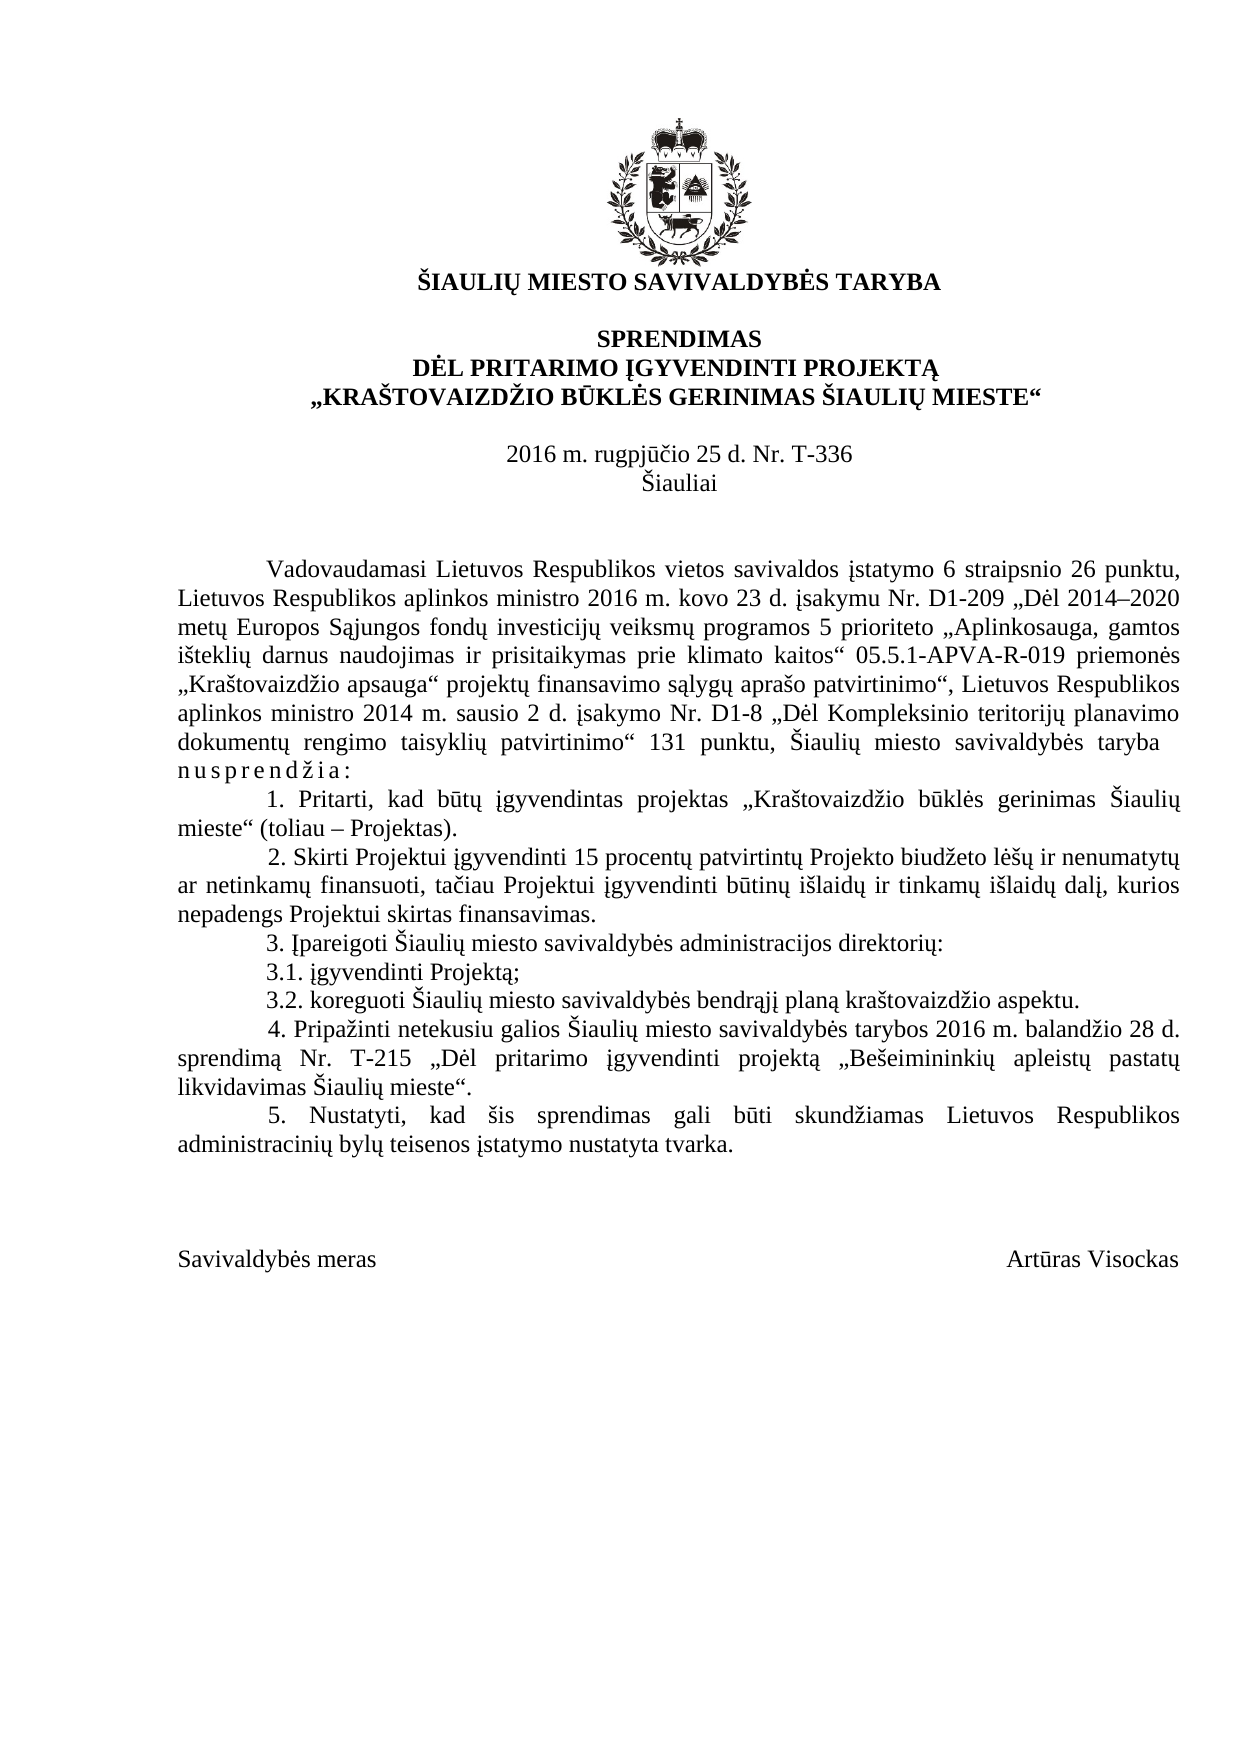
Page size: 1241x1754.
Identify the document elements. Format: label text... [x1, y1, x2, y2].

text 5. Nustatyti, kad šis sprendimas gali būti skundžiamas Lietuvos Respublikos administracinių bylų teisenos įstatymo nustatyta tvarka. [177, 1100, 1181, 1158]
text 2. Skirti Projektui įgyvendinti 15 procentų patvirtintų Projekto biudžeto lėšų ir nenumatytų ar netinkamų finansuoti, tačiau Projektui įgyvendinti būtinų išlaidų ir tinkamų išlaidų dalį, kurios nepadengs Projektui skirtas finansavimas. [177, 842, 1181, 928]
text SPRENDIMAS [177, 324, 1181, 353]
text Savivaldybės meras Artūras Visockas [177, 1244, 1181, 1273]
text 3.2. koreguoti Šiaulių miesto savivaldybės bendrąjį planą kraštovaizdžio aspektu. [177, 985, 1181, 1014]
text 3. Įpareigoti Šiaulių miesto savivaldybės administracijos direktorių: [177, 928, 1181, 957]
text 1. Pritarti, kad būtų įgyvendintas projektas „Kraštovaizdžio būklės gerinimas Šiaulių mieste“ (toliau – Projektas). [177, 784, 1181, 842]
text 4. Pripažinti netekusiu galios Šiaulių miesto savivaldybės tarybos 2016 m. balandžio 28 d. sprendimą Nr. T-215 „Dėl pritarimo įgyvendinti projektą „Bešeimininkių apleistų pastatų likvidavimas Šiaulių mieste“. [177, 1014, 1181, 1100]
text ŠIAULIŲ MIESTO SAVIVALDYBĖS TARYBA [177, 267, 1181, 295]
text 2016 m. rugpjūčio 25 d. Nr. T-336 [177, 439, 1181, 468]
text Vadovaudamasi Lietuvos Respublikos vietos savivaldos įstatymo 6 straipsnio 26 punktu, Lietuvos Respublikos aplinkos ministro 2016 m. kovo 23 d. įsakymu Nr. D1-209 „Dėl 2014–2020 metų Europos Sąjungos fondų investicijų veiksmų programos 5 prioriteto „Aplinkosauga, gamtos išteklių darnus naudojimas ir prisitaikymas prie klimato kaitos“ 05.5.1-APVA-R-019 priemonės „Kraštovaizdžio apsauga“ projektų finansavimo sąlygų aprašo patvirtinimo“, Lietuvos Respublikos aplinkos ministro 2014 m. sausio 2 d. įsakymo Nr. D1-8 „Dėl Kompleksinio teritorijų planavimo dokumentų rengimo taisyklių patvirtinimo“ 131 punktu, Šiaulių miesto savivaldybės taryba nusprendžia: [177, 554, 1181, 784]
text 3.1. įgyvendinti Projektą; [177, 957, 1181, 985]
text DĖL PRITARIMO ĮGYVENDINTI PROJEKTĄ [177, 353, 1181, 382]
text „KRAŠTOVAIZDŽIO BŪKLĖS GERINIMAS ŠIAULIŲ MIESTE“ [177, 382, 1181, 410]
text Šiauliai [177, 468, 1181, 497]
